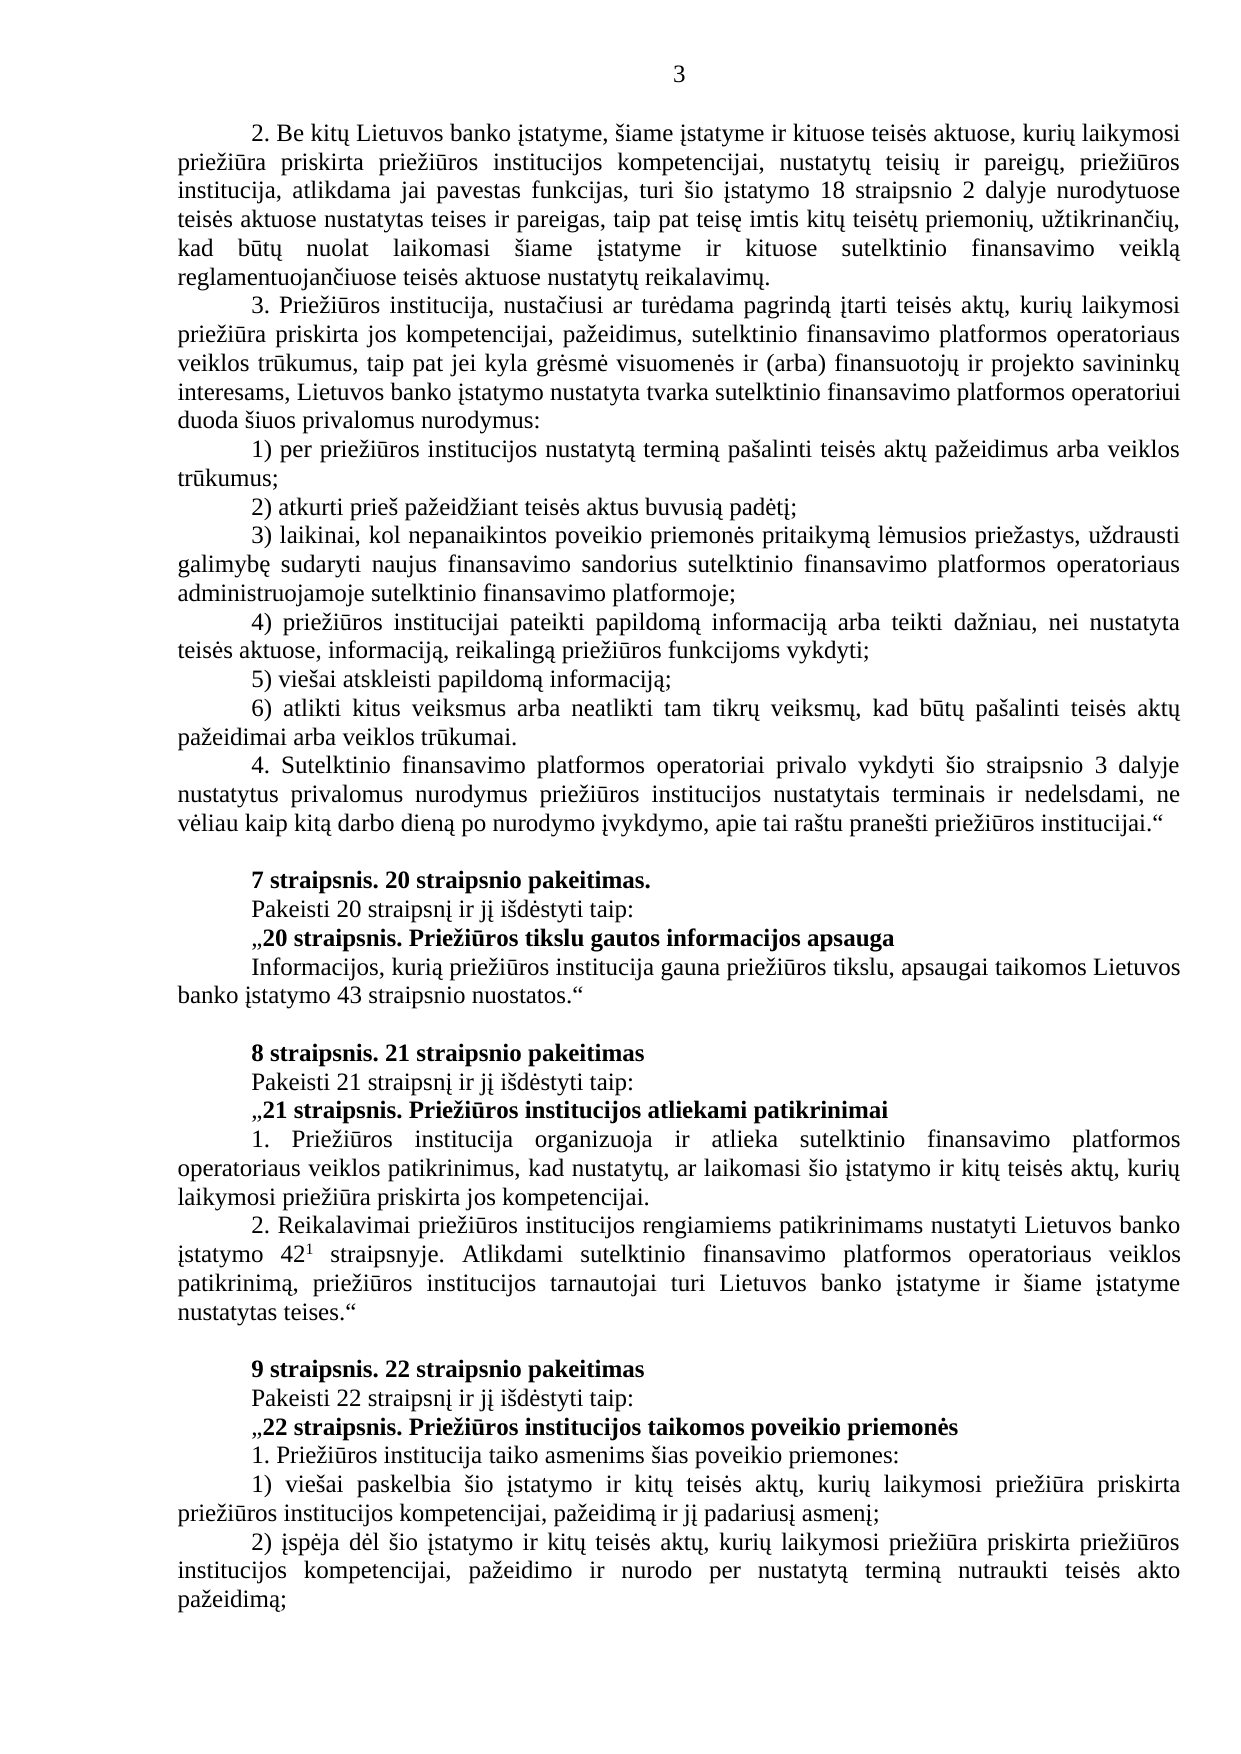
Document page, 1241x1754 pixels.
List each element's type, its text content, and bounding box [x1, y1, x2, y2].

text 3) laikinai, kol nepanaikintos poveikio priemonės pritaikymą lėmusios priežastys, uždrausti galimybę sudaryti naujus finansavimo sandorius sutelktinio finansavimo platformos operatoriaus administruojamoje sutelktinio finansavimo platformoje; [177, 521, 1181, 607]
text 7 straipsnis. 20 straipsnio pakeitimas. [177, 866, 1181, 894]
text 2) įspėja dėl šio įstatymo ir kitų teisės aktų, kurių laikymosi priežiūra priskirta priežiūros institucijos kompetencijai, pažeidimo ir nurodo per nustatytą terminą nutraukti teisės akto pažeidimą; [177, 1527, 1181, 1613]
text 2. Reikalavimai priežiūros institucijos rengiamiems patikrinimams nustatyti Lietuvos banko įstatymo 421 straipsnyje. Atlikdami sutelktinio finansavimo platformos operatoriaus veiklos patikrinimą, priežiūros institucijos tarnautojai turi Lietuvos banko įstatyme ir šiame įstatyme nustatytas teises.“ [177, 1211, 1181, 1326]
text Informacijos, kurią priežiūros institucija gauna priežiūros tikslu, apsaugai taikomos Lietuvos banko įstatymo 43 straipsnio nuostatos.“ [177, 952, 1181, 1009]
text „20 straipsnis. Priežiūros tikslu gautos informacijos apsauga [177, 923, 1181, 952]
text „22 straipsnis. Priežiūros institucijos taikomos poveikio priemonės [177, 1412, 1181, 1441]
text 1. Priežiūros institucija organizuoja ir atlieka sutelktinio finansavimo platformos operatoriaus veiklos patikrinimus, kad nustatytų, ar laikomasi šio įstatymo ir kitų teisės aktų, kurių laikymosi priežiūra priskirta jos kompetencijai. [177, 1124, 1181, 1211]
text 5) viešai atskleisti papildomą informaciją; [177, 664, 1181, 693]
text 4. Sutelktinio finansavimo platformos operatoriai privalo vykdyti šio straipsnio 3 dalyje nustatytus privalomus nurodymus priežiūros institucijos nustatytais terminais ir nedelsdami, ne vėliau kaip kitą darbo dieną po nurodymo įvykdymo, apie tai raštu pranešti priežiūros institucijai.“ [177, 751, 1181, 837]
text 6) atlikti kitus veiksmus arba neatlikti tam tikrų veiksmų, kad būtų pašalinti teisės aktų pažeidimai arba veiklos trūkumai. [177, 693, 1181, 751]
text „21 straipsnis. Priežiūros institucijos atliekami patikrinimai [177, 1096, 1181, 1124]
text Pakeisti 20 straipsnį ir jį išdėstyti taip: [177, 894, 1181, 923]
text 4) priežiūros institucijai pateikti papildomą informaciją arba teikti dažniau, nei nustatyta teisės aktuose, informaciją, reikalingą priežiūros funkcijoms vykdyti; [177, 607, 1181, 664]
text 2. Be kitų Lietuvos banko įstatyme, šiame įstatyme ir kituose teisės aktuose, kurių laikymosi priežiūra priskirta priežiūros institucijos kompetencijai, nustatytų teisių ir pareigų, priežiūros institucija, atlikdama jai pavestas funkcijas, turi šio įstatymo 18 straipsnio 2 dalyje nurodytuose teisės aktuose nustatytas teises ir pareigas, taip pat teisę imtis kitų teisėtų priemonių, užtikrinančių, kad būtų nuolat laikomasi šiame įstatyme ir kituose sutelktinio finansavimo veiklą reglamentuojančiuose teisės aktuose nustatytų reikalavimų. [177, 118, 1181, 291]
text 8 straipsnis. 21 straipsnio pakeitimas [177, 1038, 1181, 1067]
text 9 straipsnis. 22 straipsnio pakeitimas [177, 1354, 1181, 1383]
text 3. Priežiūros institucija, nustačiusi ar turėdama pagrindą įtarti teisės aktų, kurių laikymosi priežiūra priskirta jos kompetencijai, pažeidimus, sutelktinio finansavimo platformos operatoriaus veiklos trūkumus, taip pat jei kyla grėsmė visuomenės ir (arba) finansuotojų ir projekto savininkų interesams, Lietuvos banko įstatymo nustatyta tvarka sutelktinio finansavimo platformos operatoriui duoda šiuos privalomus nurodymus: [177, 291, 1181, 434]
text 2) atkurti prieš pažeidžiant teisės aktus buvusią padėtį; [177, 492, 1181, 521]
text 1. Priežiūros institucija taiko asmenims šias poveikio priemones: [177, 1441, 1181, 1469]
text Pakeisti 21 straipsnį ir jį išdėstyti taip: [177, 1067, 1181, 1096]
text Pakeisti 22 straipsnį ir jį išdėstyti taip: [177, 1383, 1181, 1412]
text 1) per priežiūros institucijos nustatytą terminą pašalinti teisės aktų pažeidimus arba veiklos trūkumus; [177, 434, 1181, 492]
text 1) viešai paskelbia šio įstatymo ir kitų teisės aktų, kurių laikymosi priežiūra priskirta priežiūros institucijos kompetencijai, pažeidimą ir jį padariusį asmenį; [177, 1469, 1181, 1527]
